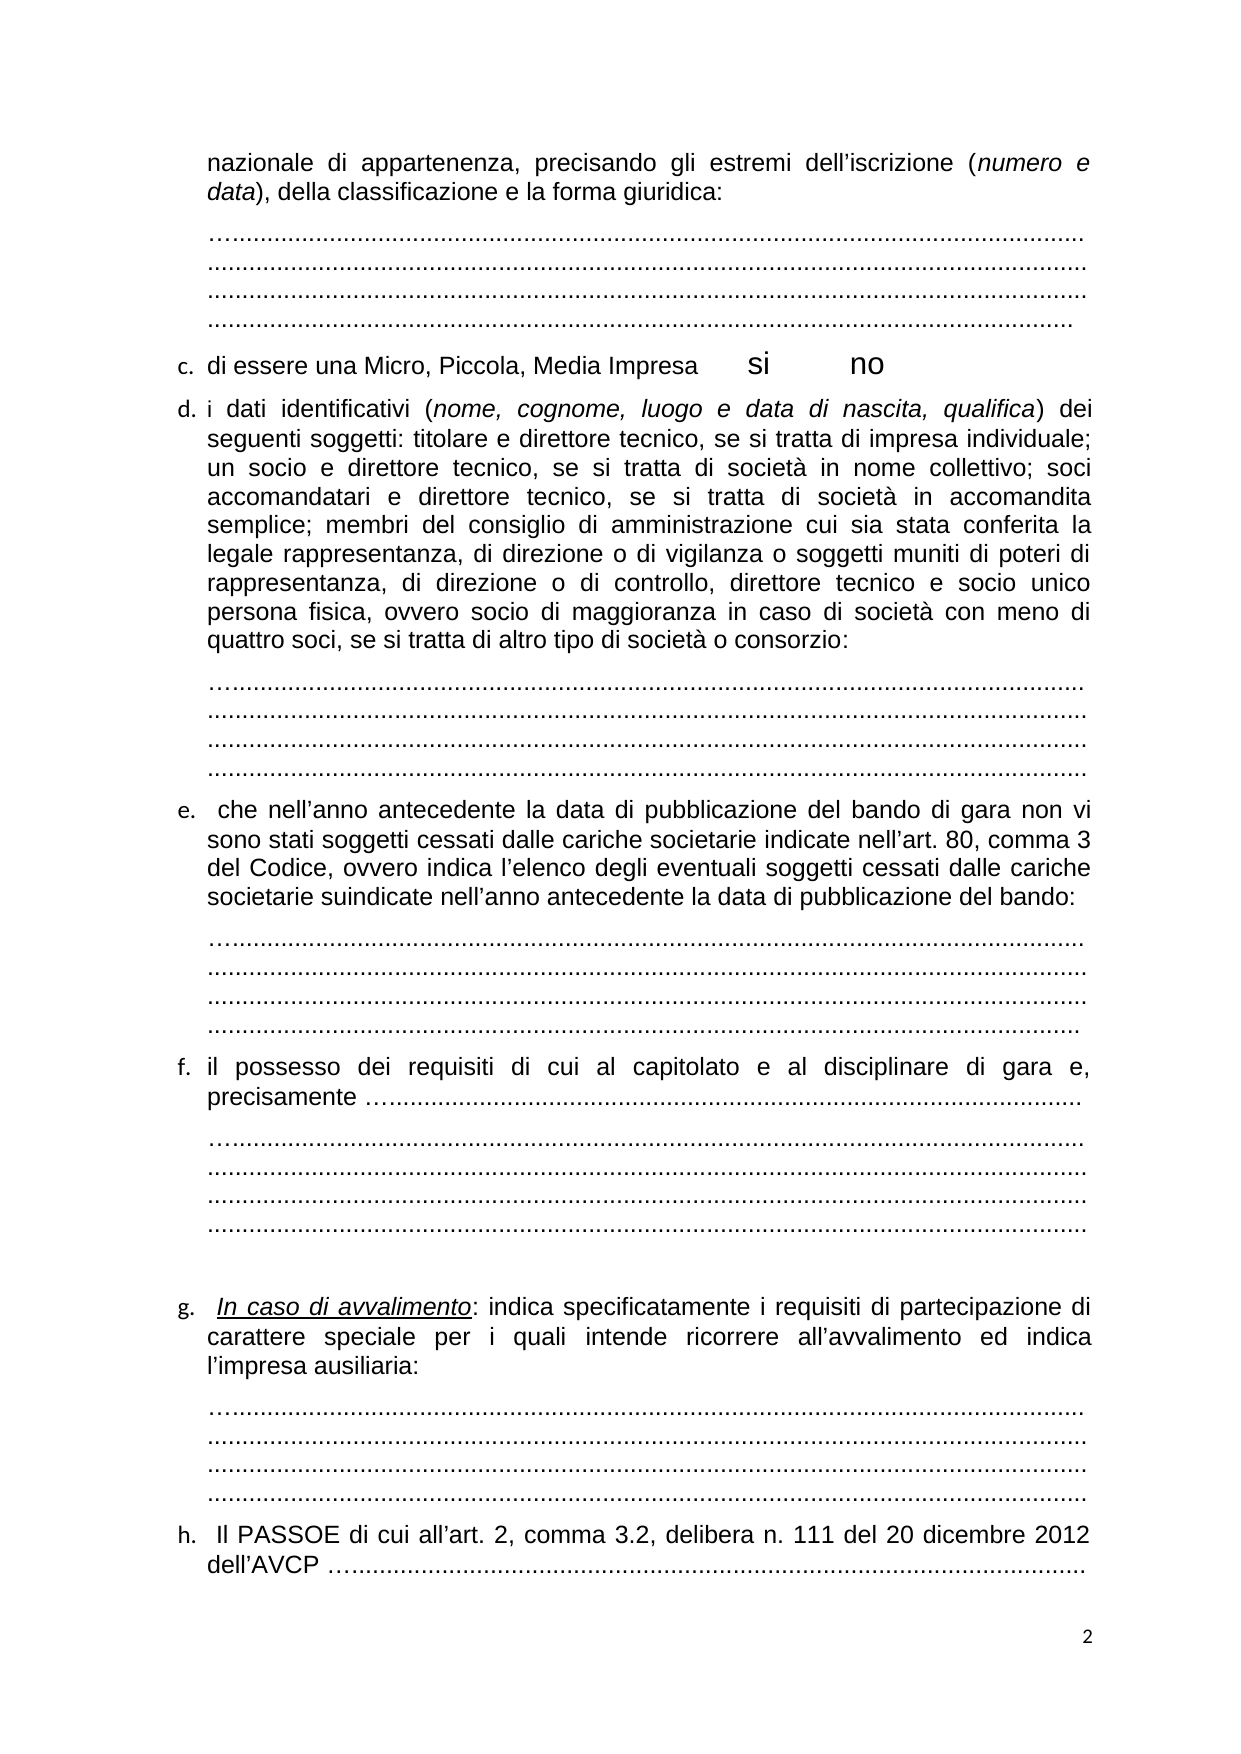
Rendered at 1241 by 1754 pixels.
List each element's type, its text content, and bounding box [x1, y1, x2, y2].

list i dati identificativi (nome, cognome, luogo e data di nascita, qualifica) dei seguenti soggetti: titolare e direttore tecnico, se si tratta di impresa individuale; un socio e direttore tecnico, se si tratta di società in nome collettivo; soci accomandatari e direttore tecnico, se si tratta di società in accomandita semplice; membri del consiglio di amministrazione cui sia stata conferita la legale rappresentanza, di direzione o di vigilanza o soggetti muniti di poteri di rappresentanza, di direzione o di controllo, direttore tecnico e socio unico persona fisica, ovvero socio di maggioranza in caso di società con meno di quattro soci, se si tratta di altro tipo di società o consorzio: [177, 394, 1092, 654]
list …........................................................................................................................................................................................................................................................................................................................................................................................................................................................................................................................ [177, 1123, 1092, 1238]
list il possesso dei requisiti di cui al capitolato e al disciplinare di gara e, precisamente ….................................................................................................... [177, 1051, 1092, 1110]
list Il PASSOE di cui all’art. 2, comma 3.2, delibera n. 111 del 20 dicembre 2012 dell’AVCP ….......................................................................................................... [177, 1519, 1092, 1579]
list di essere una Micro, Piccola, Media Impresa si no [177, 345, 1092, 381]
list nazionale di appartenenza, precisando gli estremi dell’iscrizione (numero e data), della classificazione e la forma giuridica: [177, 148, 1092, 205]
list …....................................................................................................................................................................................................................................................................................................................................................................................................................................................................................................................... [177, 923, 1092, 1038]
list In caso di avvalimento: indica specificatamente i requisiti di partecipazione di carattere speciale per i quali intende ricorrere all’avvalimento ed indica l’impresa ausiliaria: [177, 1291, 1092, 1379]
list …........................................................................................................................................................................................................................................................................................................................................................................................................................................................................................................................ [177, 667, 1092, 782]
list che nell’anno antecedente la data di pubblicazione del bando di gara non vi sono stati soggetti cessati dalle cariche societarie indicate nell’art. 80, comma 3 del Codice, ovvero indica l’elenco degli eventuali soggetti cessati dalle cariche societarie suindicate nell’anno antecedente la data di pubblicazione del bando: [177, 794, 1092, 911]
list …........................................................................................................................................................................................................................................................................................................................................................................................................................................................................................................................ [177, 1392, 1092, 1507]
list …...................................................................................................................................................................................................................................................................................................................................................................................................................................................................................................................... [177, 218, 1092, 333]
